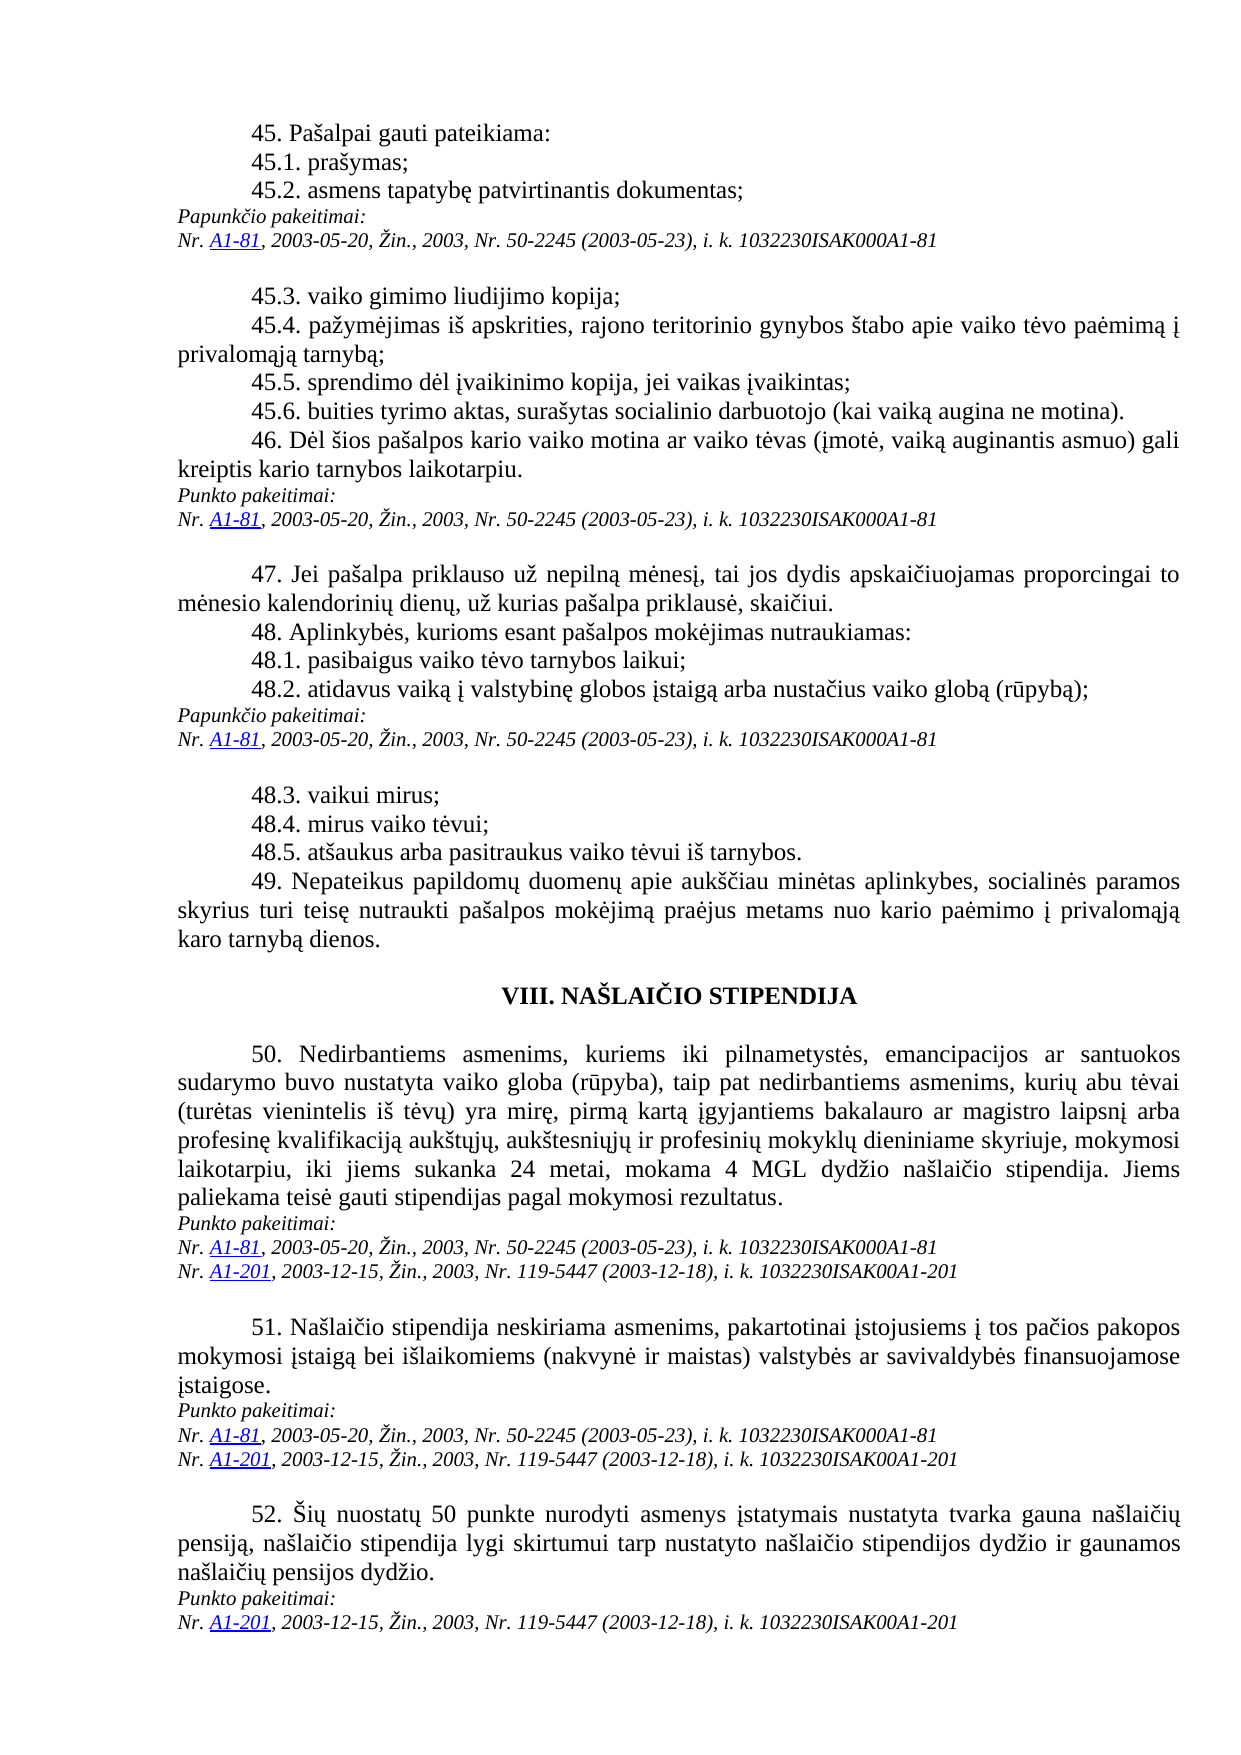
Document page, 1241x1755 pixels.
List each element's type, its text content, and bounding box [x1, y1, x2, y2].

text Nr. A1-201, 2003-12-15, Žin., 2003, Nr. 119-5447 (2003-12-18), i. k. 1032230ISAK00A1-201 [177, 1447, 1181, 1471]
text Punkto pakeitimai: [177, 1398, 1181, 1422]
text 45.4. pažymėjimas iš apskrities, rajono teritorinio gynybos štabo apie vaiko tėvo paėmimą į privalomąją tarnybą; [177, 310, 1181, 367]
text 45.1. prašymas; [177, 147, 1181, 176]
text 52. Šių nuostatų 50 punkte nurodyti asmenys įstatymais nustatyta tvarka gauna našlaičių pensiją, našlaičio stipendija lygi skirtumui tarp nustatyto našlaičio stipendijos dydžio ir gaunamos našlaičių pensijos dydžio. [177, 1499, 1181, 1586]
text Punkto pakeitimai: [177, 482, 1181, 507]
text Nr. A1-81, 2003-05-20, Žin., 2003, Nr. 50-2245 (2003-05-23), i. k. 1032230ISAK000A1-81 [177, 727, 1181, 751]
text 45. Pašalpai gauti pateikiama: [177, 118, 1181, 147]
text 47. Jei pašalpa priklauso už nepilną mėnesį, tai jos dydis apskaičiuojamas proporcingai to mėnesio kalendorinių dienų, už kurias pašalpa priklausė, skaičiui. [177, 559, 1181, 617]
text Papunkčio pakeitimai: [177, 703, 1181, 727]
text 48.3. vaikui mirus; [177, 780, 1181, 809]
text 45.5. sprendimo dėl įvaikinimo kopija, jei vaikas įvaikintas; [177, 367, 1181, 396]
text 45.6. buities tyrimo aktas, surašytas socialinio darbuotojo (kai vaiką augina ne motina). [177, 396, 1181, 425]
text 51. Našlaičio stipendija neskiriama asmenims, pakartotinai įstojusiems į tos pačios pakopos mokymosi įstaigą bei išlaikomiems (nakvynė ir maistas) valstybės ar savivaldybės finansuojamose įstaigose. [177, 1312, 1181, 1398]
text Nr. A1-81, 2003-05-20, Žin., 2003, Nr. 50-2245 (2003-05-23), i. k. 1032230ISAK000A1-81 [177, 1235, 1181, 1259]
text VIII. Našlaičio stipendija [177, 981, 1181, 1010]
text Nr. A1-201, 2003-12-15, Žin., 2003, Nr. 119-5447 (2003-12-18), i. k. 1032230ISAK00A1-201 [177, 1259, 1181, 1283]
text 45.3. vaiko gimimo liudijimo kopija; [177, 281, 1181, 310]
text 48.4. mirus vaiko tėvui; [177, 809, 1181, 837]
text 45.2. asmens tapatybę patvirtinantis dokumentas; [177, 176, 1181, 204]
text Punkto pakeitimai: [177, 1211, 1181, 1235]
text 46. Dėl šios pašalpos kario vaiko motina ar vaiko tėvas (įmotė, vaiką auginantis asmuo) gali kreiptis kario tarnybos laikotarpiu. [177, 425, 1181, 482]
text 48.1. pasibaigus vaiko tėvo tarnybos laikui; [177, 646, 1181, 674]
text Nr. A1-81, 2003-05-20, Žin., 2003, Nr. 50-2245 (2003-05-23), i. k. 1032230ISAK000A1-81 [177, 507, 1181, 531]
text Nr. A1-81, 2003-05-20, Žin., 2003, Nr. 50-2245 (2003-05-23), i. k. 1032230ISAK000A1-81 [177, 228, 1181, 252]
text Nr. A1-81, 2003-05-20, Žin., 2003, Nr. 50-2245 (2003-05-23), i. k. 1032230ISAK000A1-81 [177, 1422, 1181, 1447]
text Papunkčio pakeitimai: [177, 204, 1181, 228]
text 48.5. atšaukus arba pasitraukus vaiko tėvui iš tarnybos. [177, 837, 1181, 866]
text 49. Nepateikus papildomų duomenų apie aukščiau minėtas aplinkybes, socialinės paramos skyrius turi teisę nutraukti pašalpos mokėjimą praėjus metams nuo kario paėmimo į privalomąją karo tarnybą dienos. [177, 866, 1181, 952]
text Punkto pakeitimai: [177, 1586, 1181, 1610]
text 48. Aplinkybės, kurioms esant pašalpos mokėjimas nutraukiamas: [177, 617, 1181, 646]
text 50. Nedirbantiems asmenims, kuriems iki pilnametystės, emancipacijos ar santuokos sudarymo buvo nustatyta vaiko globa (rūpyba), taip pat nedirbantiems asmenims, kurių abu tėvai (turėtas vienintelis iš tėvų) yra mirę, pirmą kartą įgyjantiems bakalauro ar magistro laipsnį arba profesinę kvalifikaciją aukštųjų, aukštesniųjų ir profesinių mokyklų dieniniame skyriuje, mokymosi laikotarpiu, iki jiems sukanka 24 metai, mokama 4 MGL dydžio našlaičio stipendija. Jiems paliekama teisė gauti stipendijas pagal mokymosi rezultatus. [177, 1039, 1181, 1211]
text 48.2. atidavus vaiką į valstybinę globos įstaigą arba nustačius vaiko globą (rūpybą); [177, 674, 1181, 703]
text Nr. A1-201, 2003-12-15, Žin., 2003, Nr. 119-5447 (2003-12-18), i. k. 1032230ISAK00A1-201 [177, 1610, 1181, 1634]
